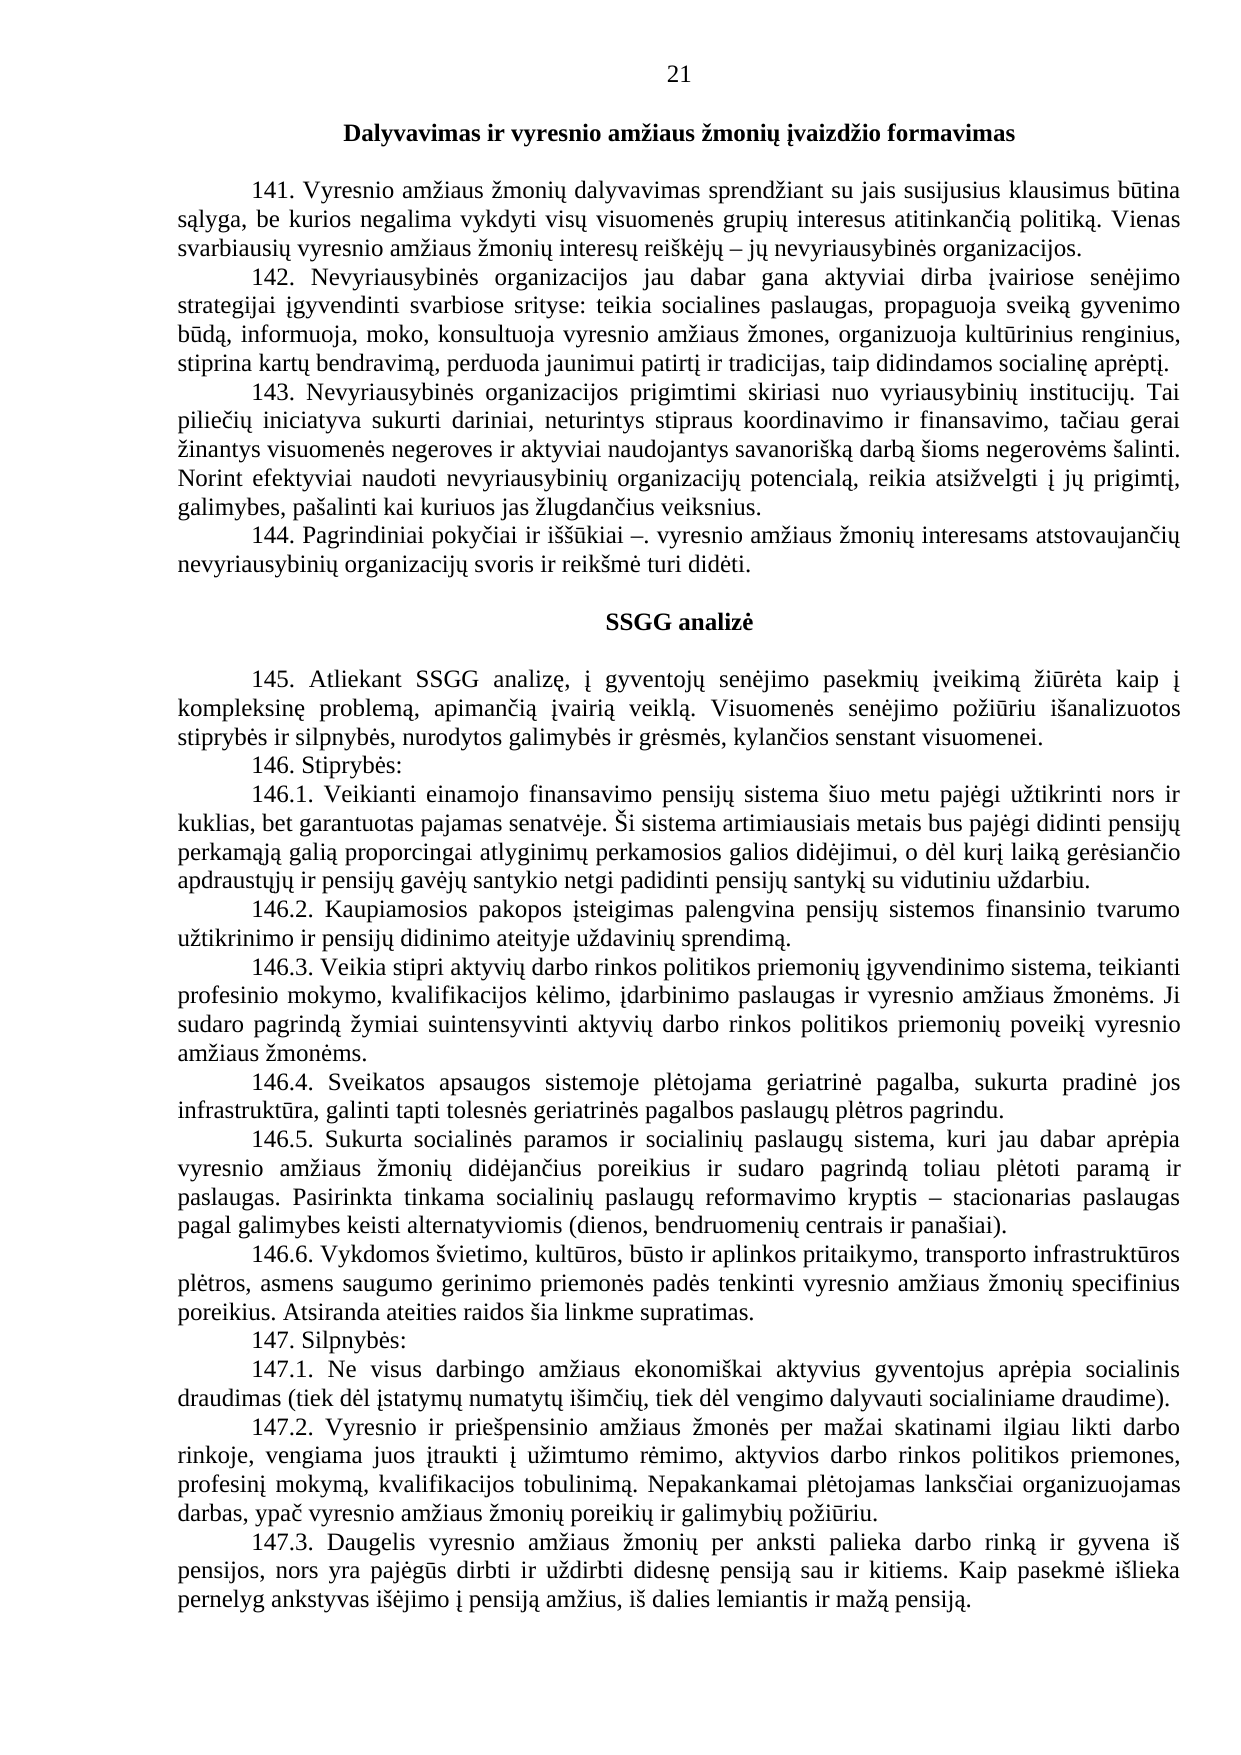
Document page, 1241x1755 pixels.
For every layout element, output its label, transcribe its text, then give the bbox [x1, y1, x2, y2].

text 143. Nevyriausybinės organizacijos prigimtimi skiriasi nuo vyriausybinių institucijų. Tai piliečių iniciatyva sukurti dariniai, neturintys stipraus koordinavimo ir finansavimo, tačiau gerai žinantys visuomenės negeroves ir aktyviai naudojantys savanorišką darbą šioms negerovėms šalinti. Norint efektyviai naudoti nevyriausybinių organizacijų potencialą, reikia atsižvelgti į jų prigimtį, galimybes, pašalinti kai kuriuos jas žlugdančius veiksnius. [177, 377, 1181, 521]
text 146.6. Vykdomos švietimo, kultūros, būsto ir aplinkos pritaikymo, transporto infrastruktūros plėtros, asmens saugumo gerinimo priemonės padės tenkinti vyresnio amžiaus žmonių specifinius poreikius. Atsiranda ateities raidos šia linkme supratimas. [177, 1239, 1181, 1326]
text 147.1. Ne visus darbingo amžiaus ekonomiškai aktyvius gyventojus aprėpia socialinis draudimas (tiek dėl įstatymų numatytų išimčių, tiek dėl vengimo dalyvauti socialiniame draudime). [177, 1354, 1181, 1412]
text Dalyvavimas ir vyresnio amžiaus žmonių įvaizdžio formavimas [177, 118, 1181, 147]
text 146.2. Kaupiamosios pakopos įsteigimas palengvina pensijų sistemos finansinio tvarumo užtikrinimo ir pensijų didinimo ateityje uždavinių sprendimą. [177, 894, 1181, 952]
text 146.4. Sveikatos apsaugos sistemoje plėtojama geriatrinė pagalba, sukurta pradinė jos infrastruktūra, galinti tapti tolesnės geriatrinės pagalbos paslaugų plėtros pagrindu. [177, 1067, 1181, 1124]
text 147.2. Vyresnio ir priešpensinio amžiaus žmonės per mažai skatinami ilgiau likti darbo rinkoje, vengiama juos įtraukti į užimtumo rėmimo, aktyvios darbo rinkos politikos priemones, profesinį mokymą, kvalifikacijos tobulinimą. Nepakankamai plėtojamas lanksčiai organizuojamas darbas, ypač vyresnio amžiaus žmonių poreikių ir galimybių požiūriu. [177, 1412, 1181, 1527]
text 141. Vyresnio amžiaus žmonių dalyvavimas sprendžiant su jais susijusius klausimus būtina sąlyga, be kurios negalima vykdyti visų visuomenės grupių interesus atitinkančią politiką. Vienas svarbiausių vyresnio amžiaus žmonių interesų reiškėjų – jų nevyriausybinės organizacijos. [177, 176, 1181, 262]
text 146. Stiprybės: [177, 751, 1181, 779]
text 146.1. Veikianti einamojo finansavimo pensijų sistema šiuo metu pajėgi užtikrinti nors ir kuklias, bet garantuotas pajamas senatvėje. Ši sistema artimiausiais metais bus pajėgi didinti pensijų perkamąją galią proporcingai atlyginimų perkamosios galios didėjimui, o dėl kurį laiką gerėsiančio apdraustųjų ir pensijų gavėjų santykio netgi padidinti pensijų santykį su vidutiniu uždarbiu. [177, 779, 1181, 894]
text 145. Atliekant SSGG analizę, į gyventojų senėjimo pasekmių įveikimą žiūrėta kaip į kompleksinę problemą, apimančią įvairią veiklą. Visuomenės senėjimo požiūriu išanalizuotos stiprybės ir silpnybės, nurodytos galimybės ir grėsmės, kylančios senstant visuomenei. [177, 664, 1181, 751]
text 147.3. Daugelis vyresnio amžiaus žmonių per anksti palieka darbo rinką ir gyvena iš pensijos, nors yra pajėgūs dirbti ir uždirbti didesnę pensiją sau ir kitiems. Kaip pasekmė išlieka pernelyg ankstyvas išėjimo į pensiją amžius, iš dalies lemiantis ir mažą pensiją. [177, 1527, 1181, 1613]
text 142. Nevyriausybinės organizacijos jau dabar gana aktyviai dirba įvairiose senėjimo strategijai įgyvendinti svarbiose srityse: teikia socialines paslaugas, propaguoja sveiką gyvenimo būdą, informuoja, moko, konsultuoja vyresnio amžiaus žmones, organizuoja kultūrinius renginius, stiprina kartų bendravimą, perduoda jaunimui patirtį ir tradicijas, taip didindamos socialinę aprėptį. [177, 262, 1181, 377]
text SSGG analizė [177, 607, 1181, 636]
text 146.5. Sukurta socialinės paramos ir socialinių paslaugų sistema, kuri jau dabar aprėpia vyresnio amžiaus žmonių didėjančius poreikius ir sudaro pagrindą toliau plėtoti paramą ir paslaugas. Pasirinkta tinkama socialinių paslaugų reformavimo kryptis – stacionarias paslaugas pagal galimybes keisti alternatyviomis (dienos, bendruomenių centrais ir panašiai). [177, 1124, 1181, 1239]
text 147. Silpnybės: [177, 1326, 1181, 1354]
text 144. Pagrindiniai pokyčiai ir iššūkiai –. vyresnio amžiaus žmonių interesams atstovaujančių nevyriausybinių organizacijų svoris ir reikšmė turi didėti. [177, 521, 1181, 578]
text 146.3. Veikia stipri aktyvių darbo rinkos politikos priemonių įgyvendinimo sistema, teikianti profesinio mokymo, kvalifikacijos kėlimo, įdarbinimo paslaugas ir vyresnio amžiaus žmonėms. Ji sudaro pagrindą žymiai suintensyvinti aktyvių darbo rinkos politikos priemonių poveikį vyresnio amžiaus žmonėms. [177, 952, 1181, 1067]
